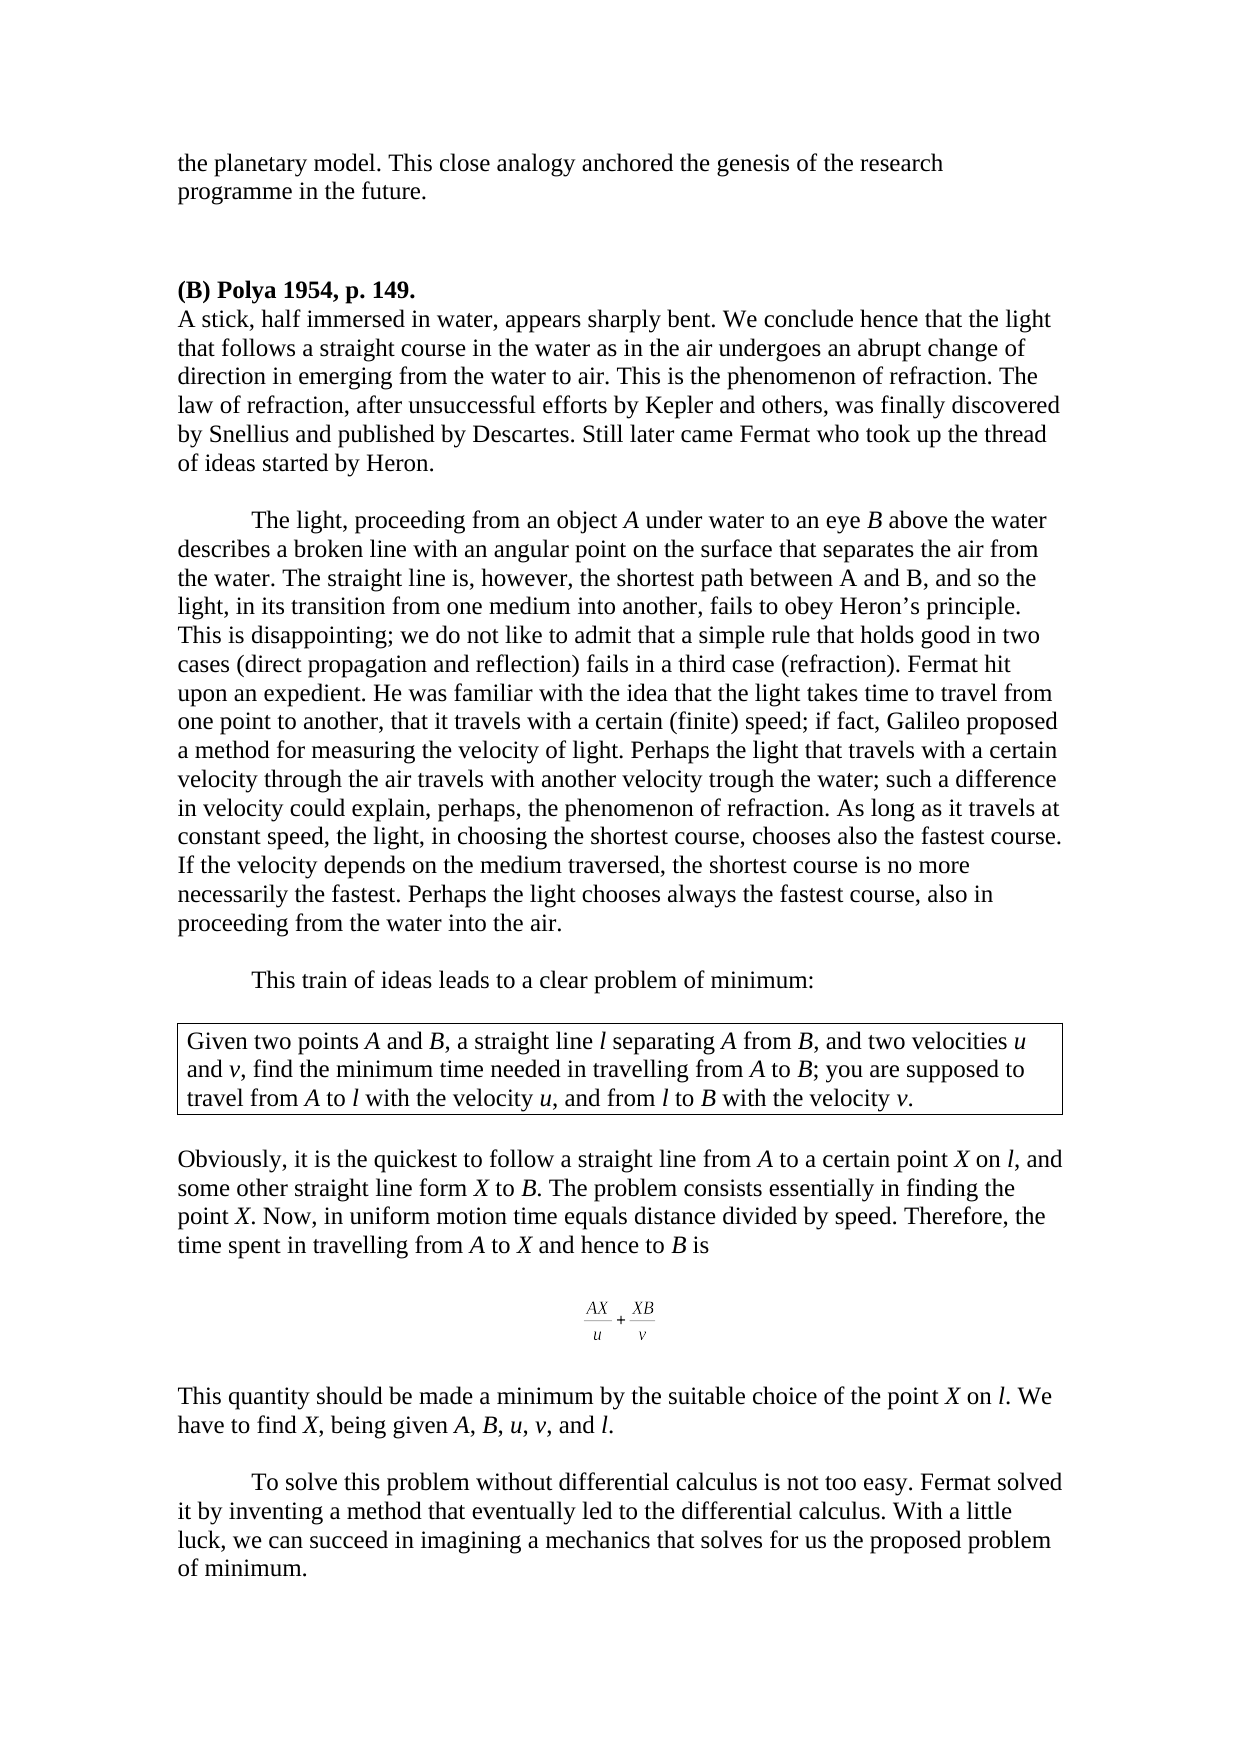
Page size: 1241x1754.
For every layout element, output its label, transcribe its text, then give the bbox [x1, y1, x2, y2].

text Given two points A and B, a straight line l separating A from B, and two velocities u and v, find the minimum time needed in travelling from A to B; you are supposed to travel from A to l with the velocity u, and from l to B with the velocity v. [178, 1024, 1062, 1114]
text (B) Polya 1954, p. 149. [177, 275, 1063, 304]
text A stick, half immersed in water, appears sharply bent. We conclude hence that the light that follows a straight course in the water as in the air undergoes an abrupt change of direction in emerging from the water to air. This is the phenomenon of refraction. The law of refraction, after unsuccessful efforts by Kepler and others, was finally discovered by Snellius and published by Descartes. Still later came Fermat who took up the thread of ideas started by Heron. [177, 304, 1063, 476]
text The light, proceeding from an object A under water to an eye B above the water describes a broken line with an angular point on the surface that separates the air from the water. The straight line is, however, the shortest path between A and B, and so the light, in its transition from one medium into another, fails to obey Heron’s principle. This is disappointing; we do not like to admit that a simple rule that holds good in two cases (direct propagation and reflection) fails in a third case (refraction). Fermat hit upon an expedient. He was familiar with the idea that the light takes time to travel from one point to another, that it travels with a certain (finite) speed; if fact, Galileo proposed a method for measuring the velocity of light. Perhaps the light that travels with a certain velocity through the air travels with another velocity trough the water; such a difference in velocity could explain, perhaps, the phenomenon of refraction. As long as it travels at constant speed, the light, in choosing the shortest course, chooses also the fastest course. If the velocity depends on the medium traversed, the shortest course is no more necessarily the fastest. Perhaps the light chooses always the fastest course, also in proceeding from the water into the air. [177, 505, 1063, 936]
text This quantity should be made a minimum by the suitable choice of the point X on l. We have to find X, being given A, B, u, v, and l. [177, 1381, 1063, 1438]
text To solve this problem without differential calculus is not too easy. Fermat solved it by inventing a method that eventually led to the differential calculus. With a little luck, we can succeed in imagining a mechanics that solves for us the proposed problem of minimum. [177, 1467, 1063, 1582]
text This train of ideas leads to a clear problem of minimum: [177, 965, 1063, 994]
text Obviously, it is the quickest to follow a straight line from A to a certain point X on l, and some other straight line form X to B. The problem consists essentially in finding the point X. Now, in uniform motion time equals distance divided by speed. Therefore, the time spent in travelling from A to X and hence to B is [177, 1144, 1063, 1259]
text the planetary model. This close analogy anchored the genesis of the research programme in the future. [177, 148, 1063, 205]
